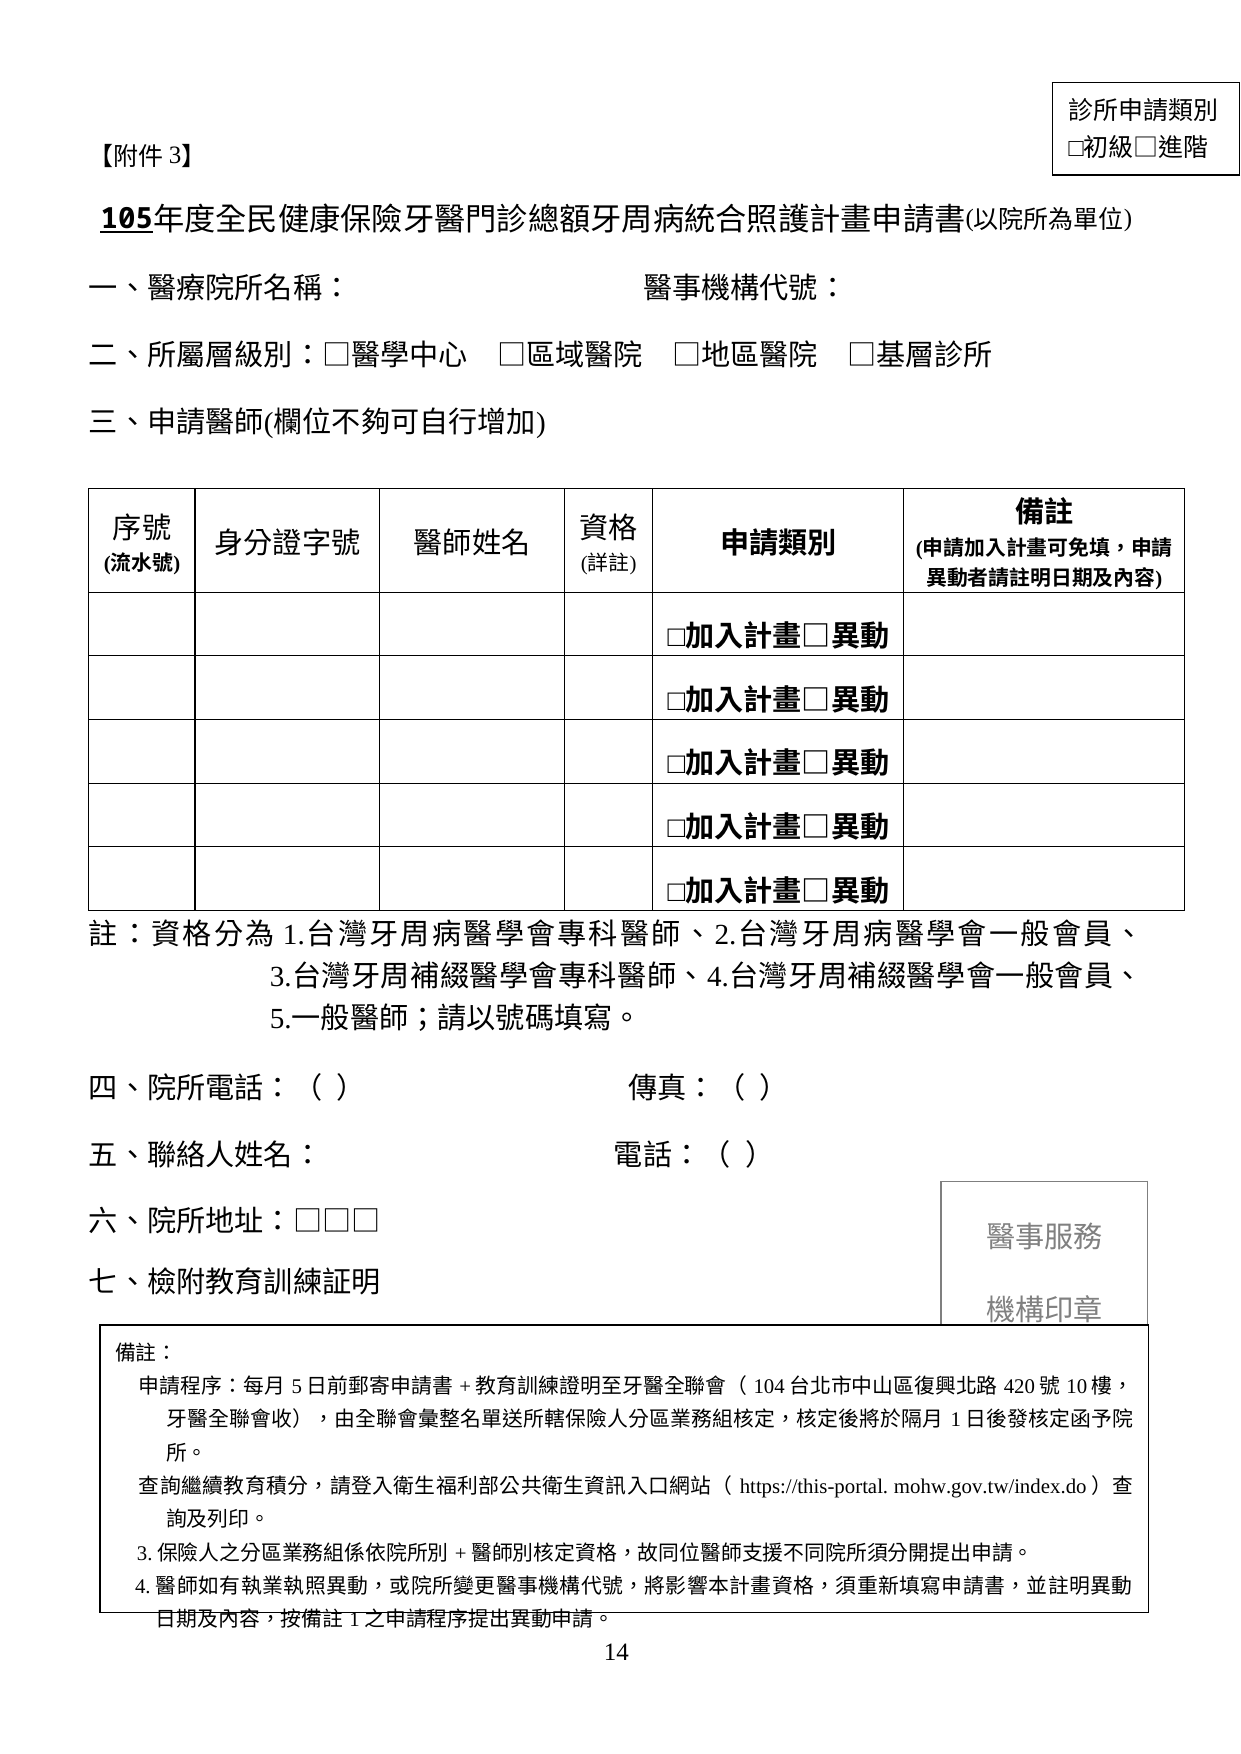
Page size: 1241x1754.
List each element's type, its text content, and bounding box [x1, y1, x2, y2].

table_cell [89, 593, 194, 655]
text 二、所屬層級別：□醫學中心 □區域醫院 □地區醫院 □基層診所 [89, 342, 1144, 371]
table_cell [196, 656, 379, 719]
table_header 序號 (流水號) [89, 489, 194, 592]
table_cell [565, 720, 652, 782]
table_cell [89, 656, 194, 719]
table_cell [380, 720, 564, 782]
table_cell [904, 593, 1184, 655]
text 六、院所地址：□□□ [89, 1208, 940, 1237]
table_cell [196, 784, 379, 846]
table_cell [904, 784, 1184, 846]
table_header 申請類別 [653, 489, 903, 592]
text [1053, 83, 1239, 174]
table_cell [565, 593, 652, 655]
table_header 備註 (申請加入計畫可免填，申請異動者請註明日期及內容) [904, 489, 1184, 592]
table_header 醫師姓名 [380, 489, 564, 592]
table_cell [380, 784, 564, 846]
text 註：資格分為1.台灣牙周病醫學會專科醫師、2.台灣牙周病醫學會一般會員、 3.台灣牙周補綴醫學會專科醫師、4.台灣牙周補綴醫學會一般會員、 5.一般醫師；請以號碼填寫。 [89, 911, 1144, 1037]
text 一、醫療院所名稱： 醫事機構代號： [89, 276, 1144, 305]
text 醫事服務 [957, 1189, 1132, 1262]
text 七、檢附教育訓練証明 [89, 1238, 940, 1301]
table_cell □加入計畫□異動 [653, 784, 903, 846]
table_cell [89, 720, 194, 782]
table_header 資格 (詳註) [565, 489, 652, 592]
text 五、聯絡人姓名： 電話：（ ） [89, 1142, 1144, 1171]
table_cell [565, 784, 652, 846]
table_cell [904, 656, 1184, 719]
text 三、申請醫師(欄位不夠可自行增加) [89, 409, 1144, 438]
table_cell [565, 847, 652, 909]
table_cell [380, 656, 564, 719]
table_cell □加入計畫□異動 [653, 847, 903, 909]
text □初級□進階 [1068, 127, 1223, 163]
text 四、院所電話：（ ） 傳真：（ ） [89, 1075, 1144, 1104]
table_cell [380, 847, 564, 909]
text 機構印章 [957, 1262, 1132, 1324]
text 105年度全民健康保險牙醫門診總額牙周病統合照護計畫申請書(以院所為單位) [89, 176, 1144, 238]
table_cell [904, 847, 1184, 909]
text 診所申請類別 [1068, 91, 1223, 127]
table_cell □加入計畫□異動 [653, 720, 903, 782]
text [942, 1182, 1147, 1324]
table_cell [196, 593, 379, 655]
table_cell □加入計畫□異動 [653, 593, 903, 655]
table_cell □加入計畫□異動 [653, 656, 903, 719]
table_cell [89, 847, 194, 909]
text 【附件3】 [89, 113, 1052, 176]
table_cell [196, 720, 379, 782]
table_cell [89, 784, 194, 846]
table_cell [565, 656, 652, 719]
table_header 身分證字號 [196, 489, 379, 592]
table_cell [904, 720, 1184, 782]
table_cell [196, 847, 379, 909]
table_cell [380, 593, 564, 655]
